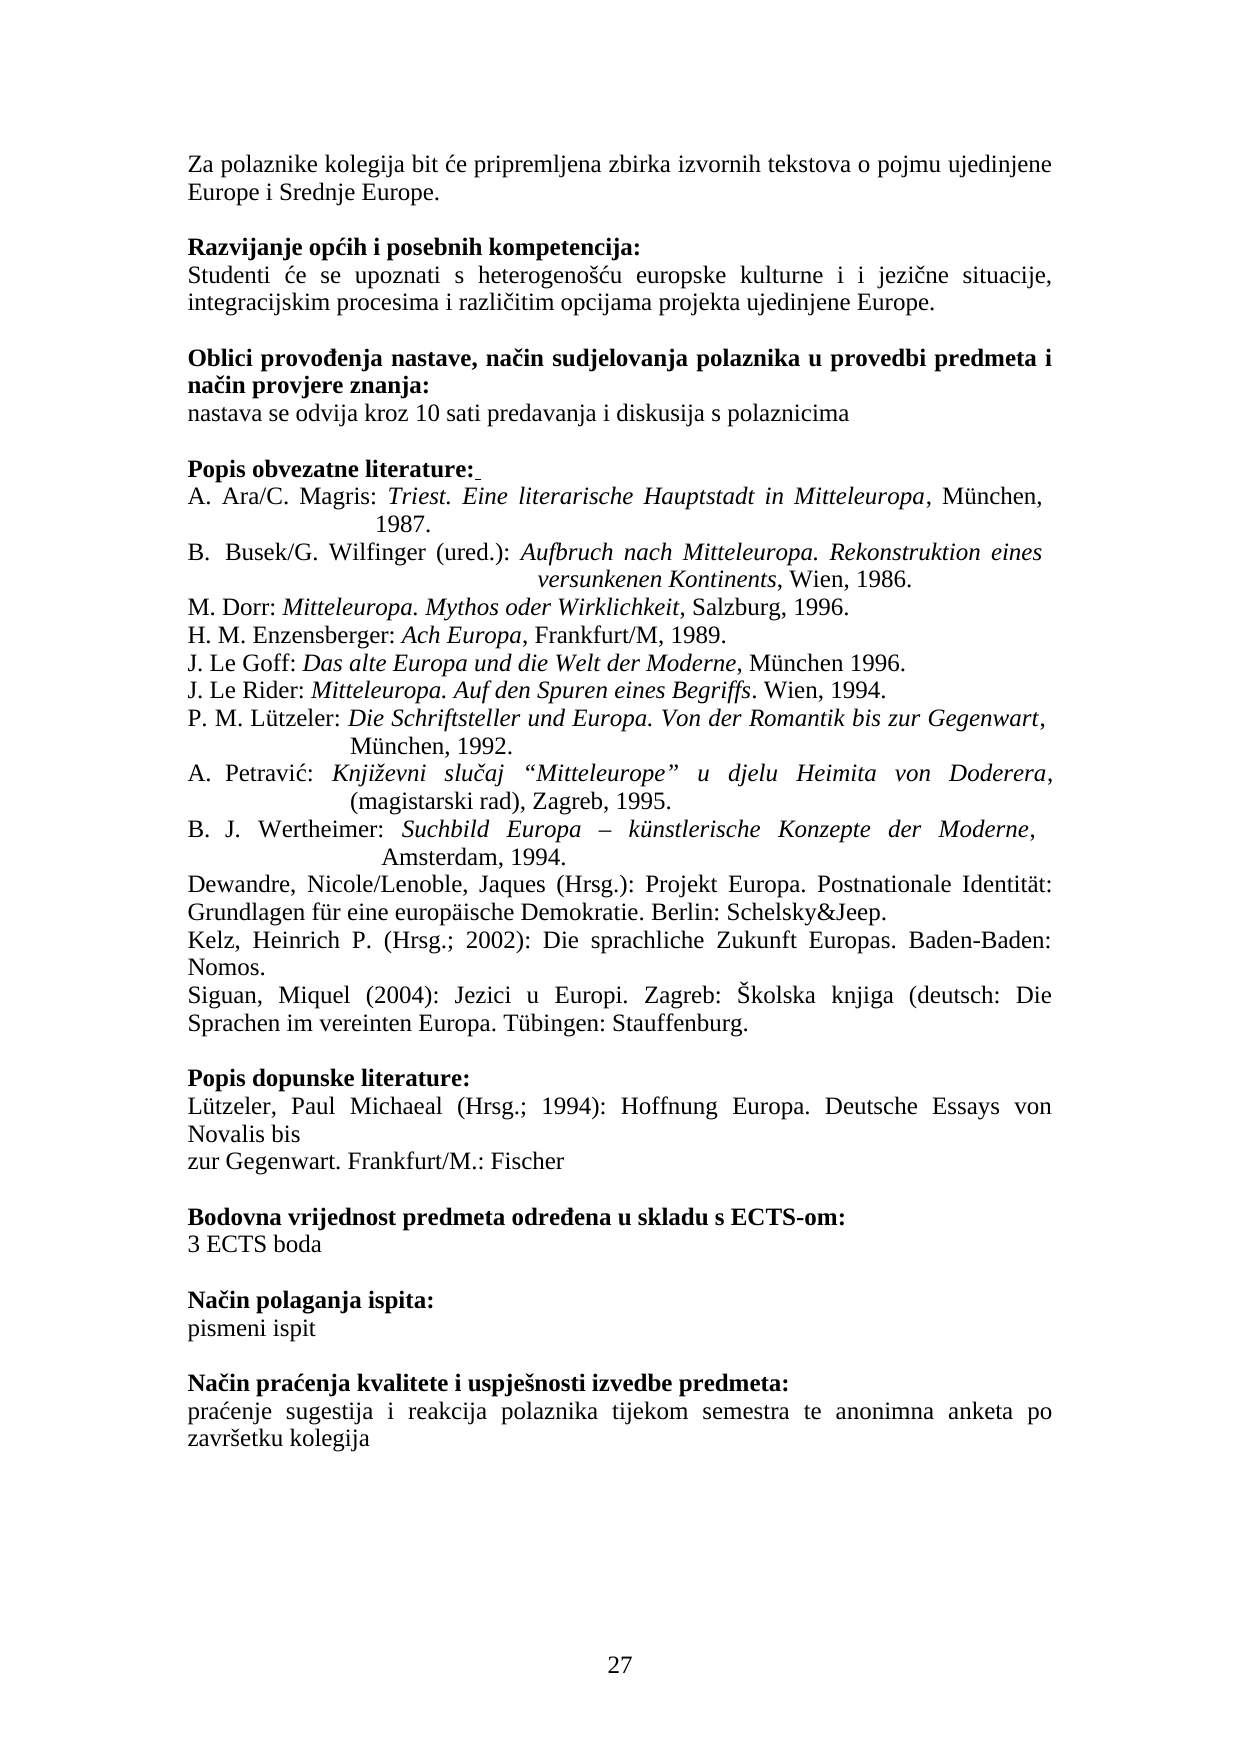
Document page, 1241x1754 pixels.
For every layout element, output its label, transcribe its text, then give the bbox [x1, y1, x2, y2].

text 3 ECTS boda [187, 1231, 1053, 1258]
text pismeni ispit [187, 1314, 1053, 1341]
text Razvijanje općih i posebnih kompetencija: [187, 233, 1053, 261]
list Petravić: Književni slučaj “Mitteleurope” u djelu Heimita von Doderera, (magistarski rad), Zagreb, 1995. [187, 759, 1053, 815]
text A. Ara/C. Magris: Triest. Eine literarische Hauptstadt in Mitteleuropa, München, 1987. [187, 482, 1053, 538]
text nastava se odvija kroz 10 sati predavanja i diskusija s polaznicima [187, 399, 1053, 427]
text Popis obvezatne literature: [187, 455, 1053, 482]
text Popis dopunske literature: [187, 1064, 1053, 1092]
text Siguan, Miquel (2004): Jezici u Europi. Zagreb: Školska knjiga (deutsch: Die Sprachen im vereinten Europa. Tübingen: Stauffenburg. [187, 981, 1053, 1037]
text Lützeler, Paul Michaeal (Hrsg.; 1994): Hoffnung Europa. Deutsche Essays von Novalis bis [187, 1092, 1053, 1147]
text Bodovna vrijednost predmeta određena u skladu s ECTS-om: [187, 1203, 1053, 1231]
text Za polaznike kolegija bit će pripremljena zbirka izvornih tekstova o pojmu ujedinjene Europe i Srednje Europe. [187, 150, 1053, 205]
list Busek/G. Wilfinger (ured.): Aufbruch nach Mitteleuropa. Rekonstruktion eines versunkenen Kontinents, Wien, 1986. [187, 538, 1053, 593]
text Oblici provođenja nastave, način sudjelovanja polaznika u provedbi predmeta i način provjere znanja: [187, 344, 1053, 399]
text praćenje sugestija i reakcija polaznika tijekom semestra te anonimna anketa po završetku kolegija [187, 1397, 1053, 1452]
text Način praćenja kvalitete i uspješnosti izvedbe predmeta: [187, 1369, 1053, 1397]
text J. Le Rider: Mitteleuropa. Auf den Spuren eines Begriffs. Wien, 1994. [187, 676, 1053, 704]
text Studenti će se upoznati s heterogenošću europske kulturne i i jezične situacije, integracijskim procesima i različitim opcijama projekta ujedinjene Europe. [187, 261, 1053, 316]
text M. Dorr: Mitteleuropa. Mythos oder Wirklichkeit, Salzburg, 1996. [187, 593, 1053, 621]
text Način polaganja ispita: [187, 1286, 1053, 1314]
text H. M. Enzensberger: Ach Europa, Frankfurt/M, 1989. [187, 621, 1053, 649]
list J. Wertheimer: Suchbild Europa – künstlerische Konzepte der Moderne, Amsterdam, 1994. [187, 815, 1053, 870]
text Dewandre, Nicole/Lenoble, Jaques (Hrsg.): Projekt Europa. Postnationale Identität: Grundlagen für eine europäische Demokratie. Berlin: Schelsky&Jeep. [187, 870, 1053, 926]
text J. Le Goff: Das alte Europa und die Welt der Moderne, München 1996. [187, 649, 1053, 676]
text P. M. Lützeler: Die Schriftsteller und Europa. Von der Romantik bis zur Gegenwart, München, 1992. [187, 704, 1053, 759]
text Kelz, Heinrich P. (Hrsg.; 2002): Die sprachliche Zukunft Europas. Baden-Baden: Nomos. [187, 926, 1053, 981]
text zur Gegenwart. Frankfurt/M.: Fischer [187, 1147, 1053, 1175]
